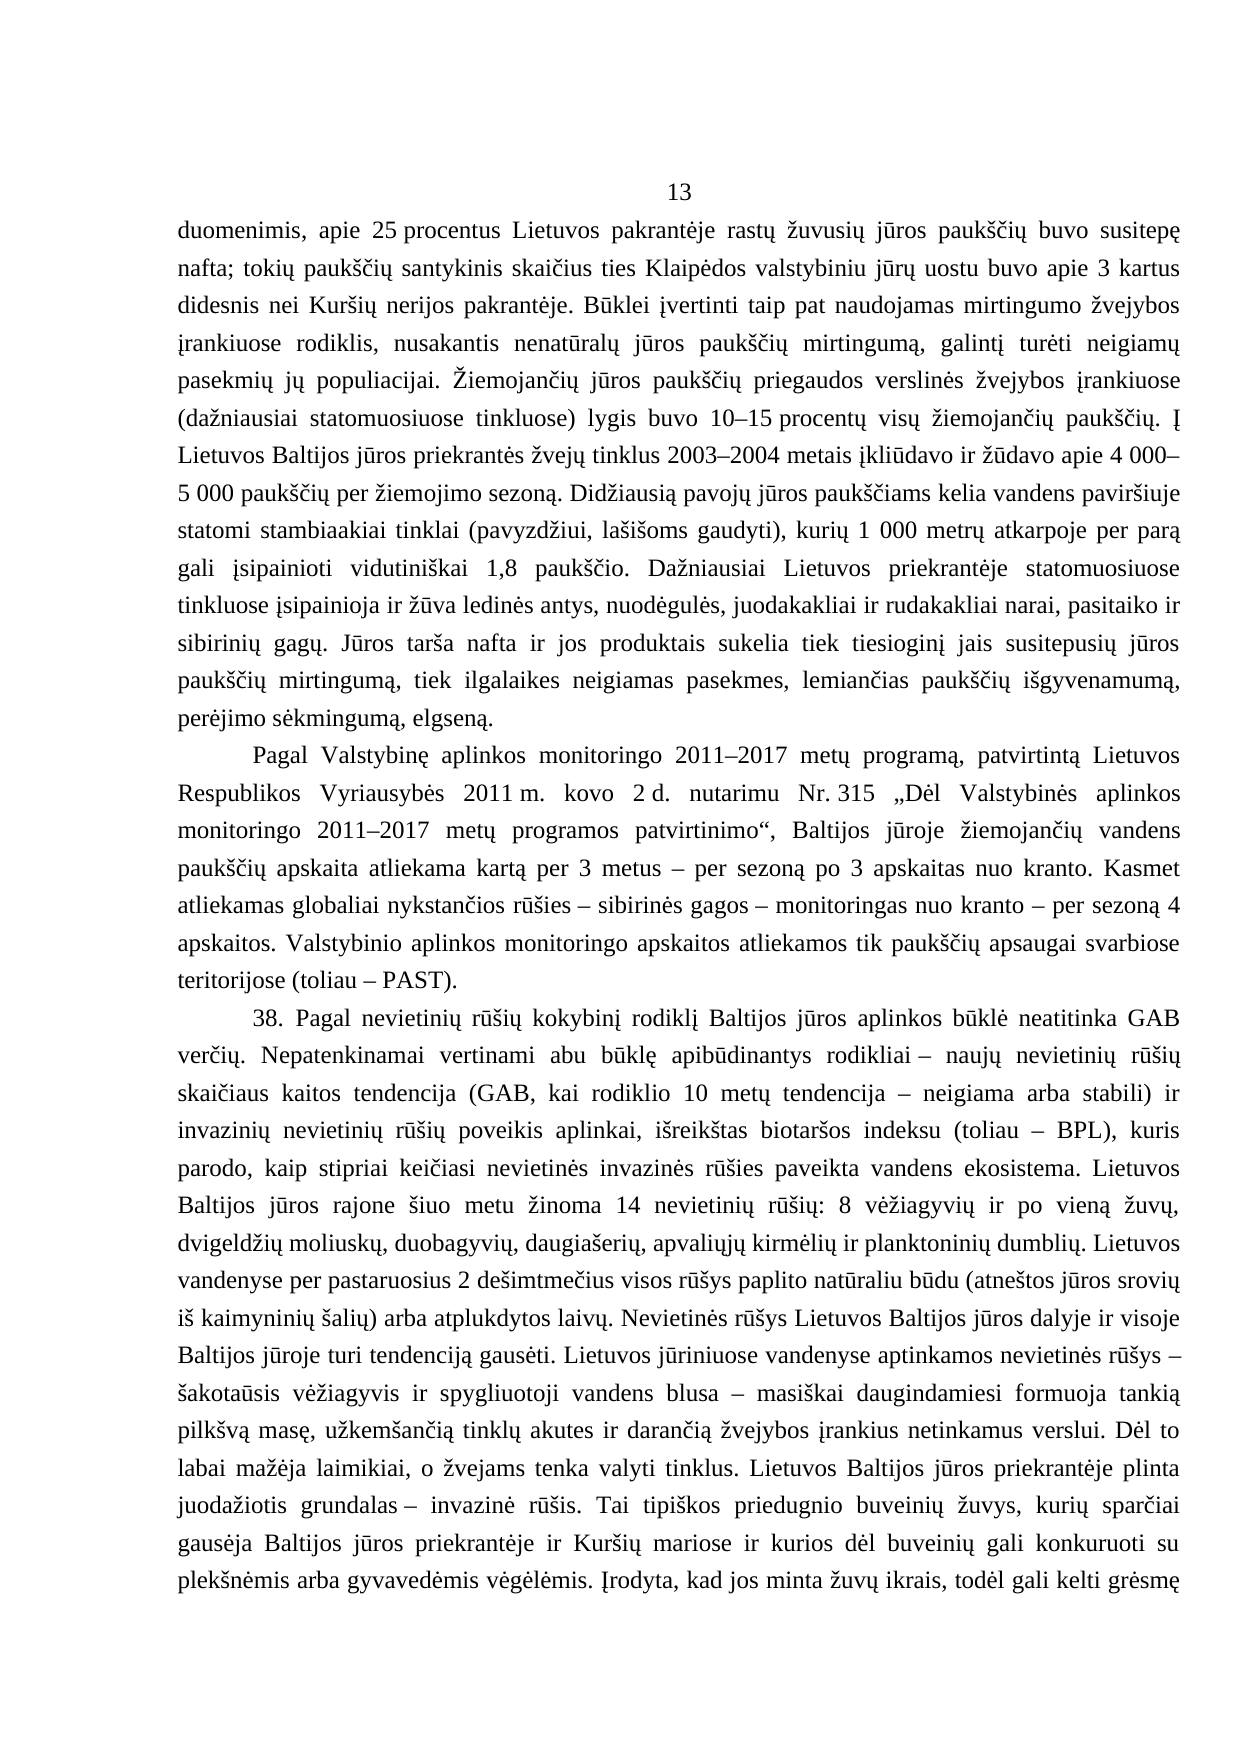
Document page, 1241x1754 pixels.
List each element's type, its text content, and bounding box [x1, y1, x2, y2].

text duomenimis, apie 25 procentus Lietuvos pakrantėje rastų žuvusių jūros paukščių buvo susitepę nafta; tokių paukščių santykinis skaičius ties Klaipėdos valstybiniu jūrų uostu buvo apie 3 kartus didesnis nei Kuršių nerijos pakrantėje. Būklei įvertinti taip pat naudojamas mirtingumo žvejybos įrankiuose rodiklis, nusakantis nenatūralų jūros paukščių mirtingumą, galintį turėti neigiamų pasekmių jų populiacijai. Žiemojančių jūros paukščių priegaudos verslinės žvejybos įrankiuose (dažniausiai statomuosiuose tinkluose) lygis buvo 10–15 procentų visų žiemojančių paukščių. Į Lietuvos Baltijos jūros priekrantės žvejų tinklus 2003–2004 metais įkliūdavo ir žūdavo apie 4 000–5 000 paukščių per žiemojimo sezoną. Didžiausią pavojų jūros paukščiams kelia vandens paviršiuje statomi stambiaakiai tinklai (pavyzdžiui, lašišoms gaudyti), kurių 1 000 metrų atkarpoje per parą gali įsipainioti vidutiniškai 1,8 paukščio. Dažniausiai Lietuvos priekrantėje statomuosiuose tinkluose įsipainioja ir žūva ledinės antys, nuodėgulės, juodakakliai ir rudakakliai narai, pasitaiko ir sibirinių gagų. Jūros tarša nafta ir jos produktais sukelia tiek tiesioginį jais susitepusių jūros paukščių mirtingumą, tiek ilgalaikes neigiamas pasekmes, lemiančias paukščių išgyvenamumą, perėjimo sėkmingumą, elgseną. [177, 207, 1181, 732]
text 38. Pagal nevietinių rūšių kokybinį rodiklį Baltijos jūros aplinkos būklė neatitinka GAB verčių. Nepatenkinamai vertinami abu būklę apibūdinantys rodikliai – naujų nevietinių rūšių skaičiaus kaitos tendencija (GAB, kai rodiklio 10 metų tendencija – neigiama arba stabili) ir invazinių nevietinių rūšių poveikis aplinkai, išreikštas biotaršos indeksu (toliau – BPL), kuris parodo, kaip stipriai keičiasi nevietinės invazinės rūšies paveikta vandens ekosistema. Lietuvos Baltijos jūros rajone šiuo metu žinoma 14 nevietinių rūšių: 8 vėžiagyvių ir po vieną žuvų, dvigeldžių moliuskų, duobagyvių, daugiašerių, apvaliųjų kirmėlių ir planktoninių dumblių. Lietuvos vandenyse per pastaruosius 2 dešimtmečius visos rūšys paplito natūraliu būdu (atneštos jūros srovių iš kaimyninių šalių) arba atplukdytos laivų. Nevietinės rūšys Lietuvos Baltijos jūros dalyje ir visoje Baltijos jūroje turi tendenciją gausėti. Lietuvos jūriniuose vandenyse aptinkamos nevietinės rūšys – šakotaūsis vėžiagyvis ir spygliuotoji vandens blusa – masiškai daugindamiesi formuoja tankią pilkšvą masę, užkemšančią tinklų akutes ir darančią žvejybos įrankius netinkamus verslui. Dėl to labai mažėja laimikiai, o žvejams tenka valyti tinklus. Lietuvos Baltijos jūros priekrantėje plinta juodažiotis grundalas – invazinė rūšis. Tai tipiškos priedugnio buveinių žuvys, kurių sparčiai gausėja Baltijos jūros priekrantėje ir Kuršių mariose ir kurios dėl buveinių gali konkuruoti su plekšnėmis arba gyvavedėmis vėgėlėmis. Įrodyta, kad jos minta žuvų ikrais, todėl gali kelti grėsmę [177, 994, 1181, 1594]
text Pagal Valstybinę aplinkos monitoringo 2011–2017 metų programą, patvirtintą Lietuvos Respublikos Vyriausybės 2011 m. kovo 2 d. nutarimu Nr. 315 „Dėl Valstybinės aplinkos monitoringo 2011–2017 metų programos patvirtinimo“, Baltijos jūroje žiemojančių vandens paukščių apskaita atliekama kartą per 3 metus – per sezoną po 3 apskaitas nuo kranto. Kasmet atliekamas globaliai nykstančios rūšies – sibirinės gagos – monitoringas nuo kranto – per sezoną 4 apskaitos. Valstybinio aplinkos monitoringo apskaitos atliekamos tik paukščių apsaugai svarbiose teritorijose (toliau – PAST). [177, 732, 1181, 994]
